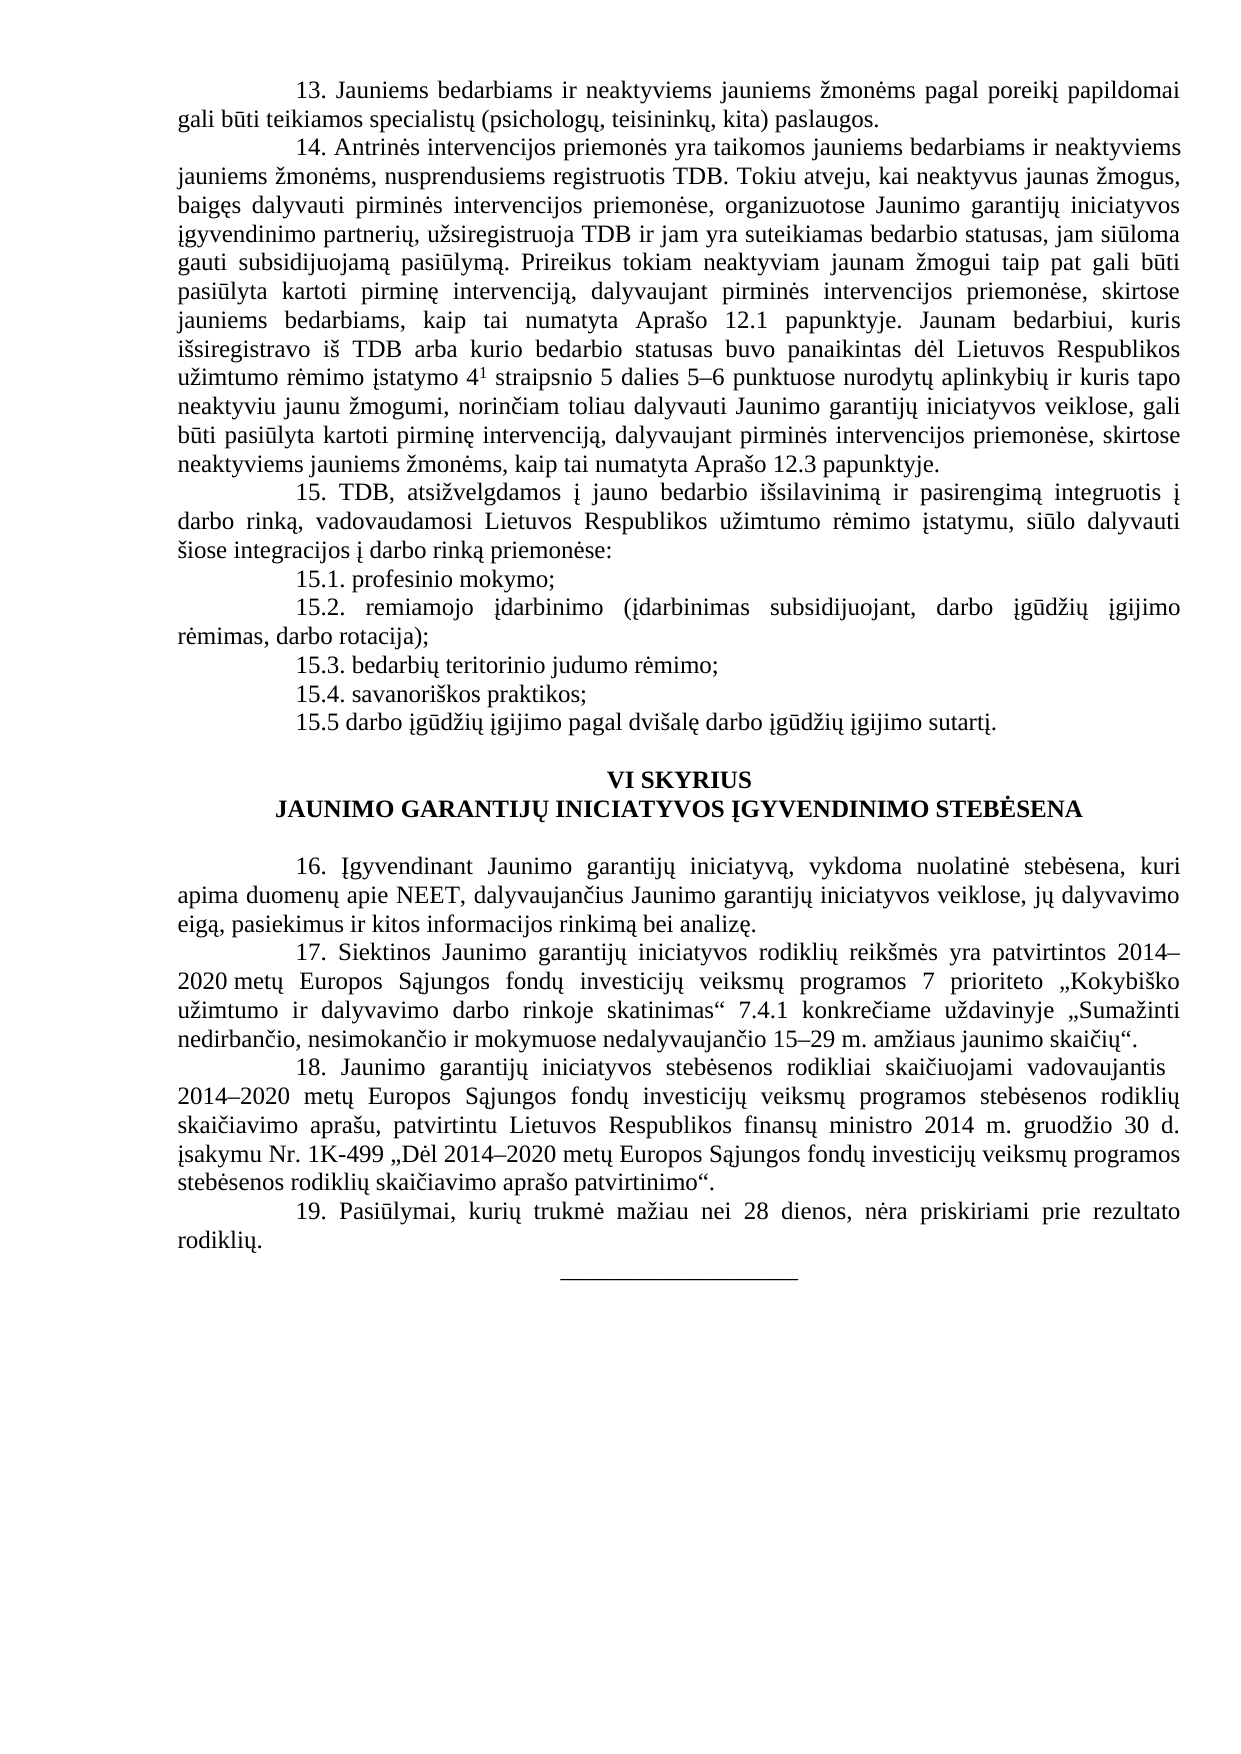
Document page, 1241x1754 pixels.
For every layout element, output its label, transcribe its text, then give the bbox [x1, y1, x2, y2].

text JAUNIMO GARANTIJŲ INICIATYVOS ĮGYVENDINIMO STEBĖSENA [177, 794, 1181, 822]
text 15.4. savanoriškos praktikos; [177, 679, 1181, 707]
text ___________________ [177, 1254, 1181, 1282]
text 15.5 darbo įgūdžių įgijimo pagal dvišalę darbo įgūdžių įgijimo sutartį. [177, 707, 1181, 736]
text 14. Antrinės intervencijos priemonės yra taikomos jauniems bedarbiams ir neaktyviems jauniems žmonėms, nusprendusiems registruotis TDB. Tokiu atveju, kai neaktyvus jaunas žmogus, baigęs dalyvauti pirminės intervencijos priemonėse, organizuotose Jaunimo garantijų iniciatyvos įgyvendinimo partnerių, užsiregistruoja TDB ir jam yra suteikiamas bedarbio statusas, jam siūloma gauti subsidijuojamą pasiūlymą. Prireikus tokiam neaktyviam jaunam žmogui taip pat gali būti pasiūlyta kartoti pirminę intervenciją, dalyvaujant pirminės intervencijos priemonėse, skirtose jauniems bedarbiams, kaip tai numatyta Aprašo 12.1 papunktyje. Jaunam bedarbiui, kuris išsiregistravo iš TDB arba kurio bedarbio statusas buvo panaikintas dėl Lietuvos Respublikos užimtumo rėmimo įstatymo 41 straipsnio 5 dalies 5–6 punktuose nurodytų aplinkybių ir kuris tapo neaktyviu jaunu žmogumi, norinčiam toliau dalyvauti Jaunimo garantijų iniciatyvos veiklose, gali būti pasiūlyta kartoti pirminę intervenciją, dalyvaujant pirminės intervencijos priemonėse, skirtose neaktyviems jauniems žmonėms, kaip tai numatyta Aprašo 12.3 papunktyje. [177, 132, 1181, 477]
text 15.1. profesinio mokymo; [177, 564, 1181, 592]
text 15.2. remiamojo įdarbinimo (įdarbinimas subsidijuojant, darbo įgūdžių įgijimo rėmimas, darbo rotacija); [177, 592, 1181, 650]
text 19. Pasiūlymai, kurių trukmė mažiau nei 28 dienos, nėra priskiriami prie rezultato rodiklių. [177, 1196, 1181, 1254]
text VI SKYRIUS [177, 765, 1181, 794]
text 18. Jaunimo garantijų iniciatyvos stebėsenos rodikliai skaičiuojami vadovaujantis 2014–2020 metų Europos Sąjungos fondų investicijų veiksmų programos stebėsenos rodiklių skaičiavimo aprašu, patvirtintu Lietuvos Respublikos finansų ministro 2014 m. gruodžio 30 d. įsakymu Nr. 1K-499 „Dėl 2014–2020 metų Europos Sąjungos fondų investicijų veiksmų programos stebėsenos rodiklių skaičiavimo aprašo patvirtinimo“. [177, 1052, 1181, 1196]
text 15.3. bedarbių teritorinio judumo rėmimo; [177, 650, 1181, 679]
text 15. TDB, atsižvelgdamos į jauno bedarbio išsilavinimą ir pasirengimą integruotis į darbo rinką, vadovaudamosi Lietuvos Respublikos užimtumo rėmimo įstatymu, siūlo dalyvauti šiose integracijos į darbo rinką priemonėse: [177, 477, 1181, 564]
text 17. Siektinos Jaunimo garantijų iniciatyvos rodiklių reikšmės yra patvirtintos 2014–2020 metų Europos Sąjungos fondų investicijų veiksmų programos 7 prioriteto „Kokybiško užimtumo ir dalyvavimo darbo rinkoje skatinimas“ 7.4.1 konkrečiame uždavinyje „Sumažinti nedirbančio, nesimokančio ir mokymuose nedalyvaujančio 15–29 m. amžiaus jaunimo skaičių“. [177, 937, 1181, 1052]
text 13. Jauniems bedarbiams ir neaktyviems jauniems žmonėms pagal poreikį papildomai gali būti teikiamos specialistų (psichologų, teisininkų, kita) paslaugos. [177, 75, 1181, 132]
text 16. Įgyvendinant Jaunimo garantijų iniciatyvą, vykdoma nuolatinė stebėsena, kuri apima duomenų apie NEET, dalyvaujančius Jaunimo garantijų iniciatyvos veiklose, jų dalyvavimo eigą, pasiekimus ir kitos informacijos rinkimą bei analizę. [177, 851, 1181, 937]
